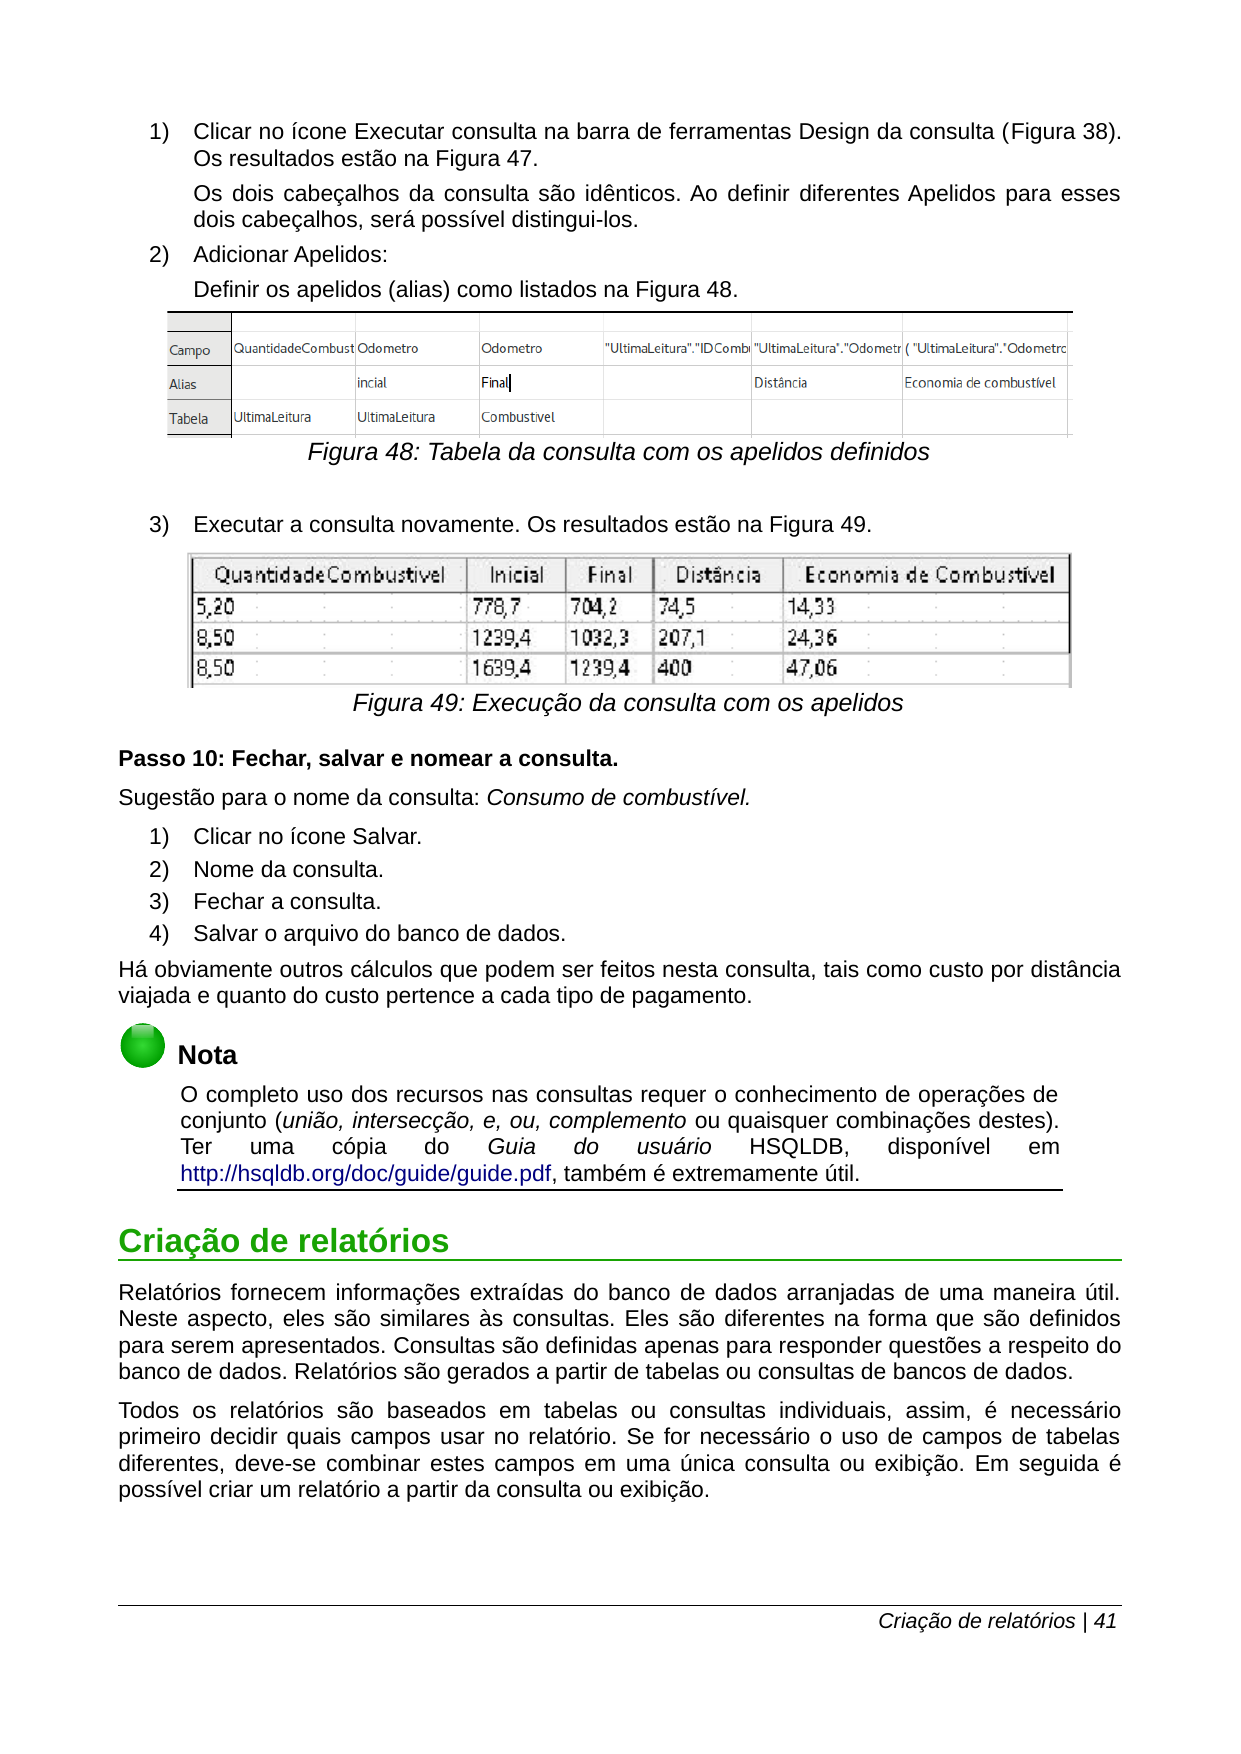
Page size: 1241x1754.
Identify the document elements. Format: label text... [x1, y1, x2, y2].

text Há obviamente outros cálculos que podem ser feitos nesta consulta, tais como custo por distância viajada e quanto do custo pertence a cada tipo de pagamento. [118, 956, 1122, 1008]
text Figura 49: Execução da consulta com os apelidos [187, 688, 1072, 717]
picture [187, 550, 1072, 688]
list Sugestão para o nome da consulta: Consumo de combustível. [118, 784, 1122, 811]
text Todos os relatórios são baseados em tabelas ou consultas individuais, assim, é necessário primeiro decidir quais campos usar no relatório. Se for necessário o uso de campos de tabelas diferentes, deve-se combinar estes campos em uma única consulta ou exibição. Em seguida é possível criar um relatório a partir da consulta ou exibição. [118, 1397, 1122, 1502]
list Salvar o arquivo do banco de dados. [169, 920, 1122, 947]
list Os dois cabeçalhos da consulta são idênticos. Ao definir diferentes Apelidos para esses dois cabeçalhos, será possível distingui-los. [193, 180, 1122, 232]
text Figura 48: Tabela da consulta com os apelidos definidos [167, 438, 1073, 466]
list Fechar a consulta. [169, 888, 1122, 914]
subtitle Criação de relatórios [118, 1221, 1122, 1259]
list Executar a consulta novamente. Os resultados estão na Figura 49. [169, 511, 1122, 537]
list Clicar no ícone Salvar. [169, 823, 1122, 849]
picture [167, 311, 1073, 438]
subtitle Nota [118, 1021, 1122, 1070]
list Nome da consulta. [169, 856, 1122, 882]
text Relatórios fornecem informações extraídas do banco de dados arranjadas de uma maneira útil. Neste aspecto, eles são similares às consultas. Eles são diferentes na forma que são definidos para serem apresentados. Consultas são definidas apenas para responder questões a respeito do banco de dados. Relatórios são gerados a partir de tabelas ou consultas de bancos de dados. [118, 1279, 1122, 1384]
text O completo uso dos recursos nas consultas requer o conhecimento de operações de conjunto (união, intersecção, e, ou, complemento ou quaisquer combinações destes). Ter uma cópia do Guia do usuário HSQLDB, disponível em http://hsqldb.org/doc/guide/guide.pdf, também é extremamente útil. [177, 1078, 1063, 1189]
text Passo 10: Fechar, salvar e nomear a consulta. [118, 745, 1122, 772]
list Clicar no ícone Executar consulta na barra de ferramentas Design da consulta (Figura 38). Os resultados estão na Figura 47. [169, 118, 1122, 171]
list Definir os apelidos (alias) como listados na Figura 48. [193, 276, 1122, 303]
list Adicionar Apelidos: [169, 241, 1122, 268]
